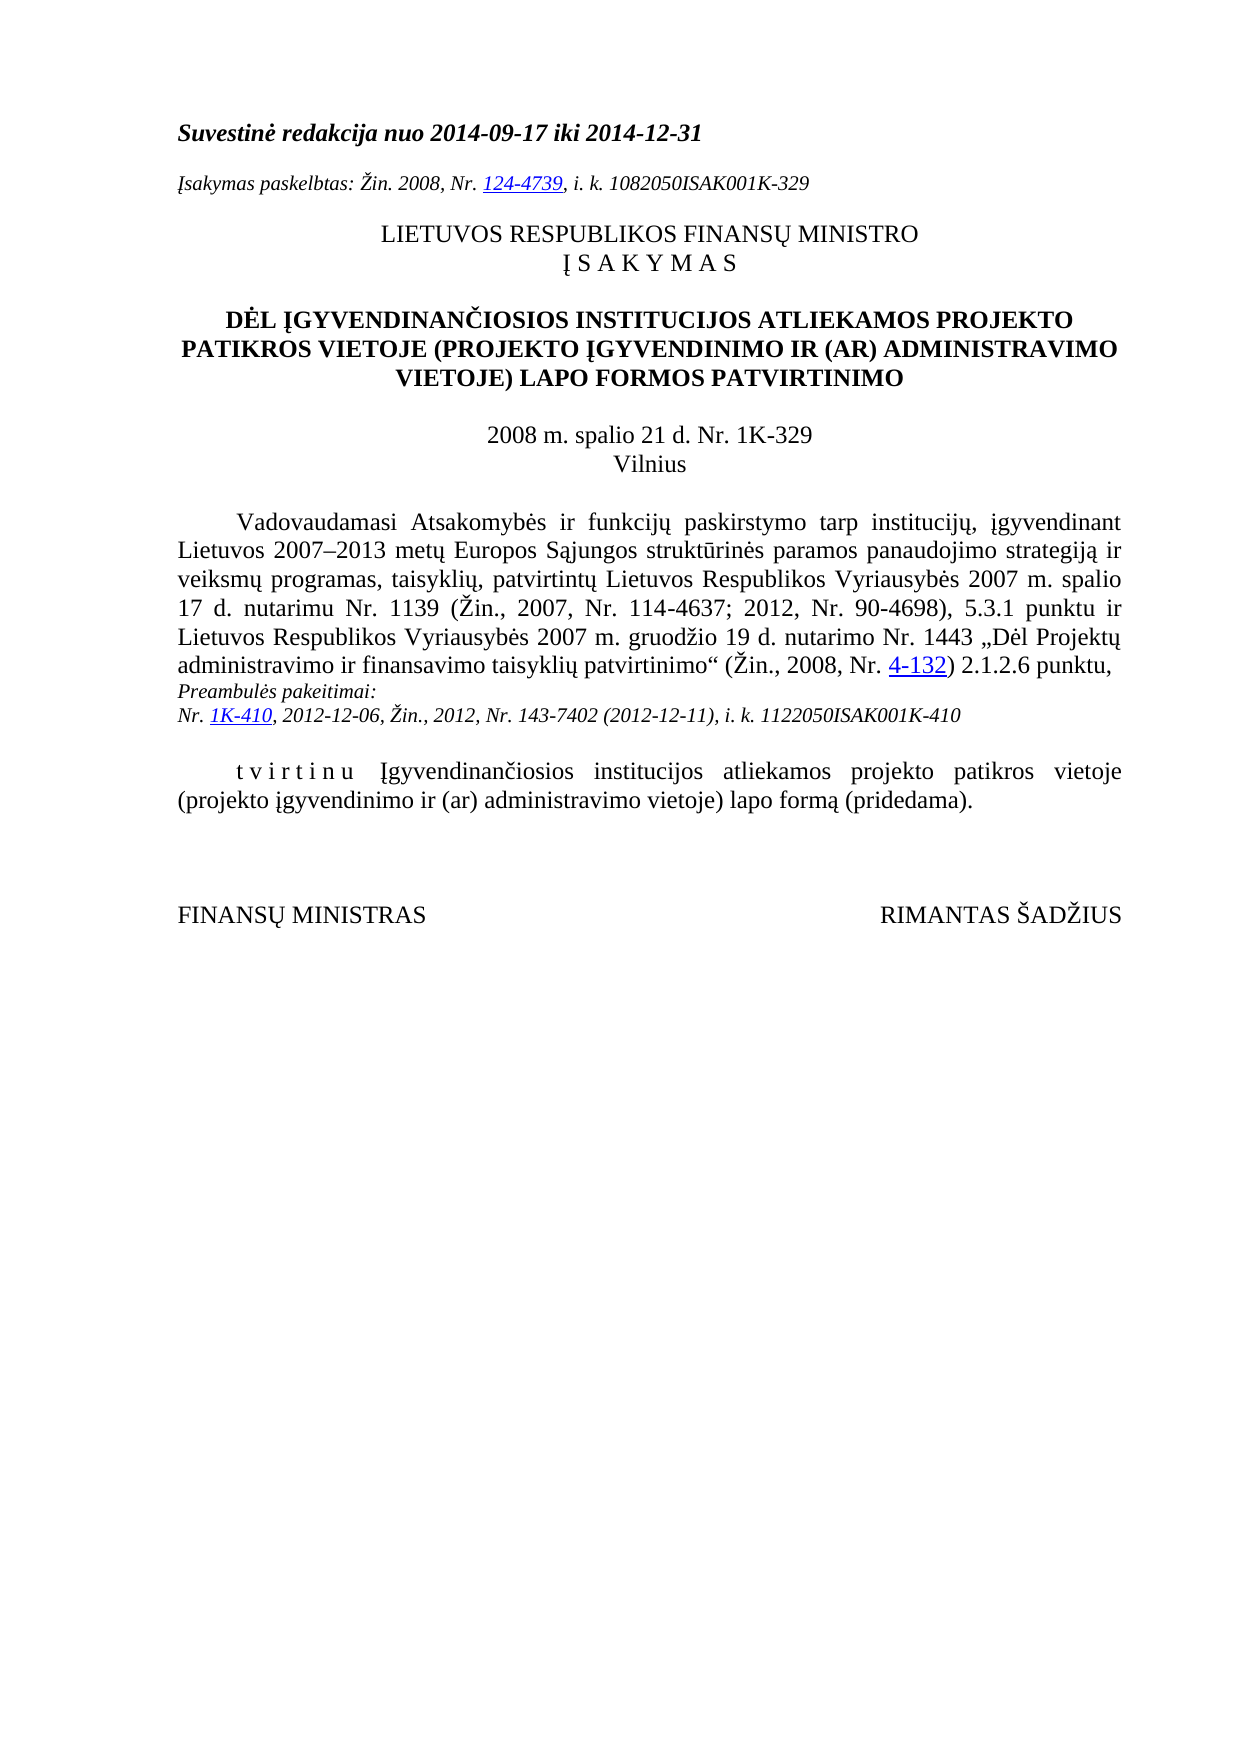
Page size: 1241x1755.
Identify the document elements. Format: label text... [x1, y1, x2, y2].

text Preambulės pakeitimai: [177, 679, 1122, 703]
text Įsakymas paskelbtas: Žin. 2008, Nr. 124-4739, i. k. 1082050ISAK001K-329 [177, 171, 1122, 195]
text Vilnius [177, 449, 1122, 478]
text Nr. 1K-410, 2012-12-06, Žin., 2012, Nr. 143-7402 (2012-12-11), i. k. 1122050ISAK001K-410 [177, 703, 1122, 727]
text FINANSŲ MINISTRAS RIMANTAS ŠADŽIUS [177, 900, 1122, 928]
text 2008 m. spalio 21 d. Nr. 1K-329 [177, 420, 1122, 449]
text DĖL ĮGYVENDINANČIOSIOS INSTITUCIJOS ATLIEKAMOS PROJEKTO PATIKROS VIETOJE (PROJEKTO ĮGYVENDINIMO IR (AR) ADMINISTRAVIMO VIETOJE) LAPO FORMOS PATVIRTINIMO [177, 305, 1122, 392]
text tvirtinu Įgyvendinančiosios institucijos atliekamos projekto patikros vietoje (projekto įgyvendinimo ir (ar) administravimo vietoje) lapo formą (pridedama). [177, 756, 1122, 813]
text LIETUVOS RESPUBLIKOS FINANSŲ MINISTRO [177, 219, 1122, 248]
text Suvestinė redakcija nuo 2014-09-17 iki 2014-12-31 [177, 118, 1122, 147]
text Vadovaudamasi Atsakomybės ir funkcijų paskirstymo tarp institucijų, įgyvendinant Lietuvos 2007–2013 metų Europos Sąjungos struktūrinės paramos panaudojimo strategiją ir veiksmų programas, taisyklių, patvirtintų Lietuvos Respublikos Vyriausybės 2007 m. spalio 17 d. nutarimu Nr. 1139 (Žin., 2007, Nr. 114‑4637; 2012, Nr. 90-4698), 5.3.1 punktu ir Lietuvos Respublikos Vyriausybės 2007 m. gruodžio 19 d. nutarimo Nr. 1443 „Dėl Projektų administravimo ir finansavimo taisyklių patvirtinimo“ (Žin., 2008, Nr. 4-132) 2.1.2.6 punktu, [177, 507, 1122, 679]
text ĮSAKYMAS [177, 248, 1122, 277]
